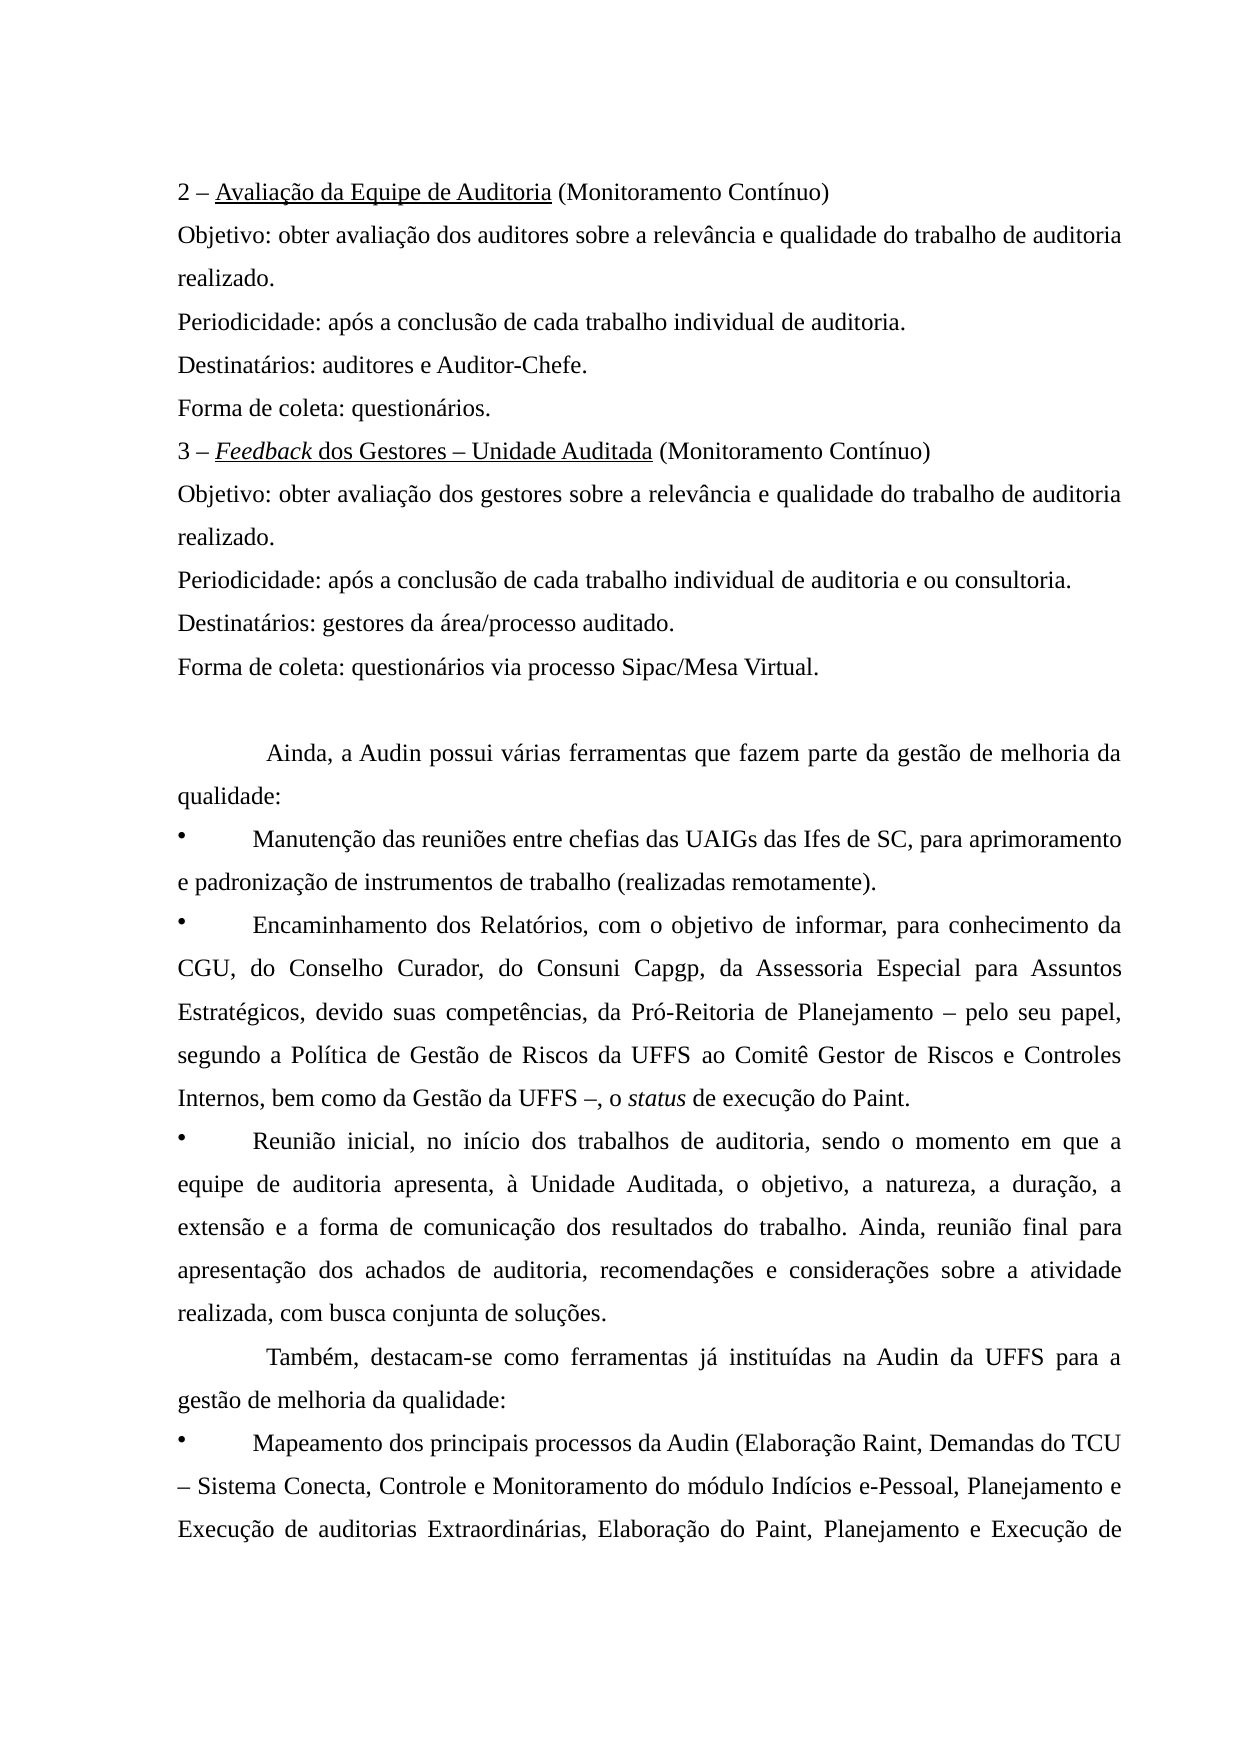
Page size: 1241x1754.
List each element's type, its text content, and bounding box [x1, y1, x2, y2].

text Destinatários: auditores e Auditor-Chefe. [177, 350, 1122, 378]
list Manutenção das reuniões entre chefias das UAIGs das Ifes de SC, para aprimoramento e padronização de instrumentos de trabalho (realizadas remotamente). [177, 824, 1122, 896]
text 3 – Feedback dos Gestores – Unidade Auditada (Monitoramento Contínuo) [177, 436, 1122, 465]
text Destinatários: gestores da área/processo auditado. [177, 608, 1122, 637]
text Também, destacam-se como ferramentas já instituídas na Audin da UFFS para a gestão de melhoria da qualidade: [177, 1342, 1122, 1413]
text Periodicidade: após a conclusão de cada trabalho individual de auditoria. [177, 307, 1122, 335]
text Objetivo: obter avaliação dos auditores sobre a relevância e qualidade do trabalho de auditoria realizado. [177, 220, 1122, 292]
text 2 – Avaliação da Equipe de Auditoria (Monitoramento Contínuo) [177, 177, 1122, 206]
text Forma de coleta: questionários via processo Sipac/Mesa Virtual. [177, 652, 1122, 680]
list Reunião inicial, no início dos trabalhos de auditoria, sendo o momento em que a equipe de auditoria apresenta, à Unidade Auditada, o objetivo, a natureza, a duração, a extensão e a forma de comunicação dos resultados do trabalho. Ainda, reunião final para apresentação dos achados de auditoria, recomendações e considerações sobre a atividade realizada, com busca conjunta de soluções. [177, 1126, 1122, 1327]
text Forma de coleta: questionários. [177, 393, 1122, 422]
list Mapeamento dos principais processos da Audin (Elaboração Raint, Demandas do TCU – Sistema Conecta, Controle e Monitoramento do módulo Indícios e-Pessoal, Planejamento e Execução de auditorias Extraordinárias, Elaboração do Paint, Planejamento e Execução de [177, 1428, 1122, 1543]
text Periodicidade: após a conclusão de cada trabalho individual de auditoria e ou consultoria. [177, 565, 1122, 594]
list Encaminhamento dos Relatórios, com o objetivo de informar, para conhecimento da CGU, do Conselho Curador, do Consuni Capgp, da Assessoria Especial para Assuntos Estratégicos, devido suas competências, da Pró-Reitoria de Planejamento – pelo seu papel, segundo a Política de Gestão de Riscos da UFFS ao Comitê Gestor de Riscos e Controles Internos, bem como da Gestão da UFFS –, o status de execução do Paint. [177, 910, 1122, 1112]
text Objetivo: obter avaliação dos gestores sobre a relevância e qualidade do trabalho de auditoria realizado. [177, 479, 1122, 551]
text Ainda, a Audin possui várias ferramentas que fazem parte da gestão de melhoria da qualidade: [177, 738, 1122, 810]
